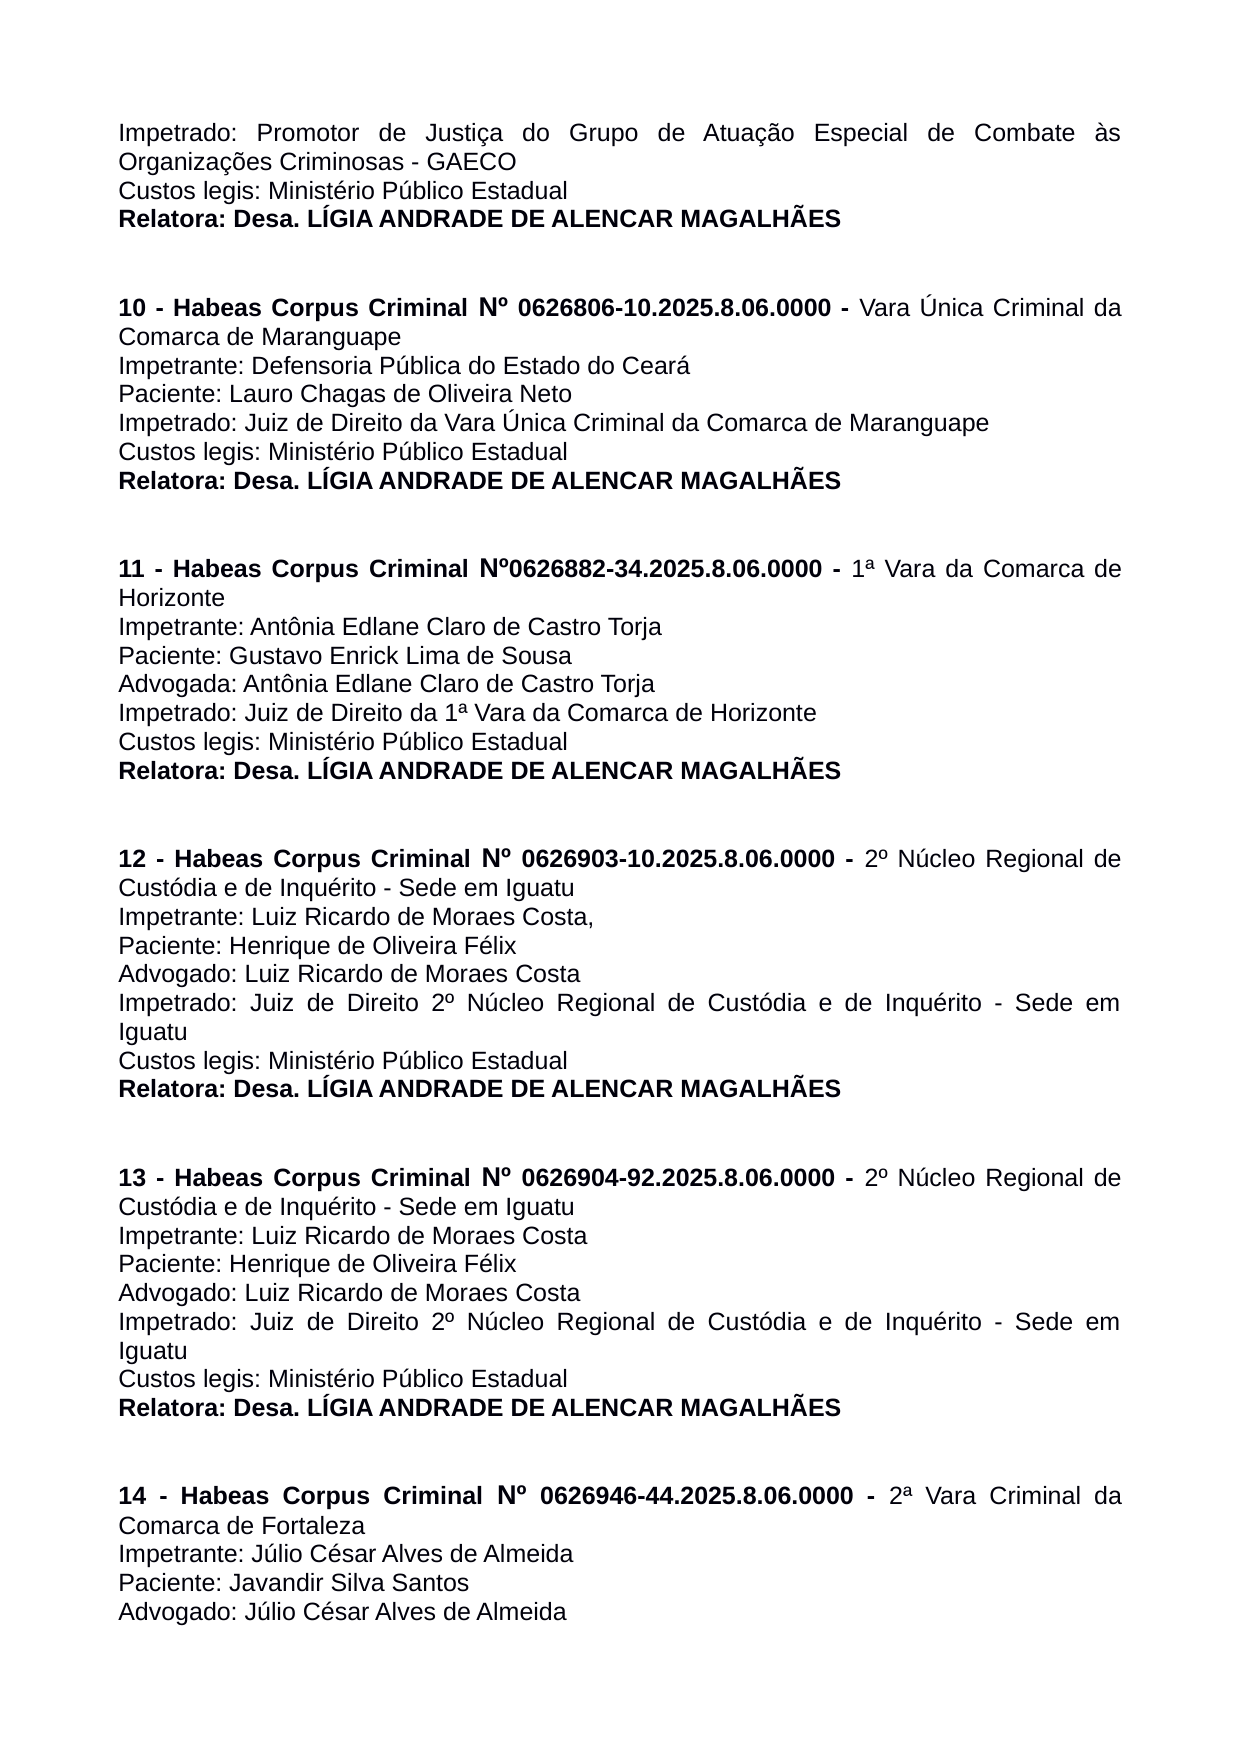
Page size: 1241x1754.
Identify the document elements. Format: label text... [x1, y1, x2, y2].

text Relatora: Desa. LÍGIA ANDRADE DE ALENCAR MAGALHÃES [118, 466, 1122, 494]
text Impetrante: Antônia Edlane Claro de Castro Torja [118, 612, 1122, 641]
text Impetrado: Juiz de Direito 2º Núcleo Regional de Custódia e de Inquérito - Sede em Iguatu [118, 1307, 1122, 1364]
text Paciente: Lauro Chagas de Oliveira Neto [118, 379, 1122, 408]
text Custos legis: Ministério Público Estadual [118, 727, 1122, 756]
text Advogado: Luiz Ricardo de Moraes Costa [118, 959, 1122, 988]
text 14 - Habeas Corpus Criminal Nº 0626946-44.2025.8.06.0000 - 2ª Vara Criminal da Comarca de Fortaleza [118, 1479, 1122, 1539]
text Relatora: Desa. LÍGIA ANDRADE DE ALENCAR MAGALHÃES [118, 756, 1122, 784]
text 13 - Habeas Corpus Criminal Nº 0626904-92.2025.8.06.0000 - 2º Núcleo Regional de Custódia e de Inquérito - Sede em Iguatu [118, 1161, 1122, 1221]
text Relatora: Desa. LÍGIA ANDRADE DE ALENCAR MAGALHÃES [118, 1393, 1122, 1422]
text Custos legis: Ministério Público Estadual [118, 176, 1122, 204]
text Paciente: Gustavo Enrick Lima de Sousa [118, 641, 1122, 669]
text Custos legis: Ministério Público Estadual [118, 1364, 1122, 1393]
text Paciente: Javandir Silva Santos [118, 1568, 1122, 1597]
text Impetrado: Juiz de Direito da Vara Única Criminal da Comarca de Maranguape [118, 408, 1122, 437]
text Custos legis: Ministério Público Estadual [118, 437, 1122, 466]
text Paciente: Henrique de Oliveira Félix [118, 931, 1122, 959]
text Impetrante: Júlio César Alves de Almeida [118, 1539, 1122, 1568]
text Custos legis: Ministério Público Estadual [118, 1046, 1122, 1074]
text Advogada: Antônia Edlane Claro de Castro Torja [118, 669, 1122, 698]
text Impetrado: Promotor de Justiça do Grupo de Atuação Especial de Combate às Organizações Criminosas - GAECO [118, 118, 1122, 176]
text Relatora: Desa. LÍGIA ANDRADE DE ALENCAR MAGALHÃES [118, 204, 1122, 233]
text Impetrante: Defensoria Pública do Estado do Ceará [118, 351, 1122, 379]
text Impetrante: Luiz Ricardo de Moraes Costa, [118, 902, 1122, 931]
text Paciente: Henrique de Oliveira Félix [118, 1249, 1122, 1278]
text Impetrado: Juiz de Direito da 1ª Vara da Comarca de Horizonte [118, 698, 1122, 727]
text Advogado: Júlio César Alves de Almeida [118, 1597, 1122, 1626]
text Impetrado: Juiz de Direito 2º Núcleo Regional de Custódia e de Inquérito - Sede em Iguatu [118, 988, 1122, 1046]
text 10 - Habeas Corpus Criminal Nº 0626806-10.2025.8.06.0000 - Vara Única Criminal da Comarca de Maranguape [118, 291, 1122, 351]
text 11 - Habeas Corpus Criminal Nº0626882-34.2025.8.06.0000 - 1ª Vara da Comarca de Horizonte [118, 552, 1122, 612]
text Relatora: Desa. LÍGIA ANDRADE DE ALENCAR MAGALHÃES [118, 1074, 1122, 1103]
text 12 - Habeas Corpus Criminal Nº 0626903-10.2025.8.06.0000 - 2º Núcleo Regional de Custódia e de Inquérito - Sede em Iguatu [118, 842, 1122, 902]
text Advogado: Luiz Ricardo de Moraes Costa [118, 1278, 1122, 1307]
text Impetrante: Luiz Ricardo de Moraes Costa [118, 1221, 1122, 1249]
